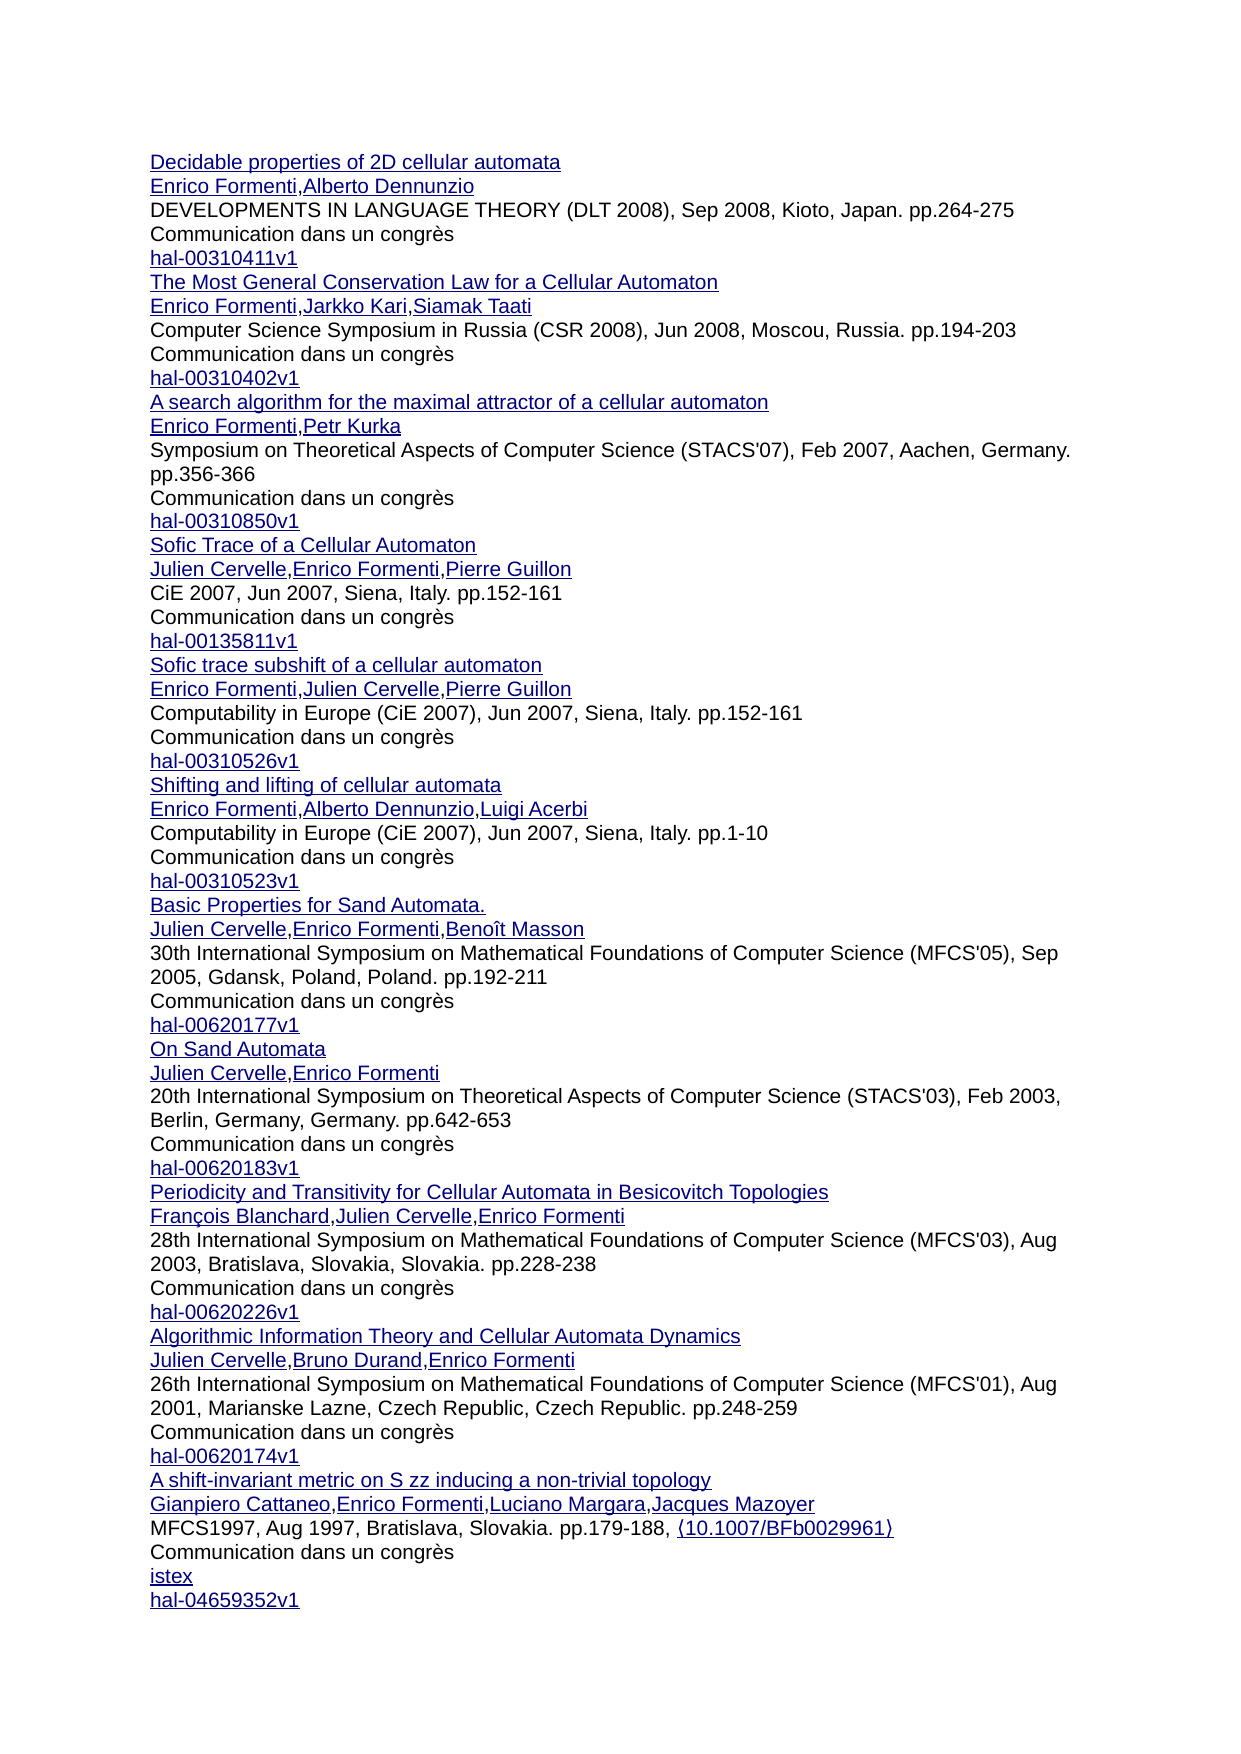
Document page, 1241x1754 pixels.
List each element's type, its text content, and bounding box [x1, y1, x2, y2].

table_cell A search algorithm for the maximal attractor of a cellular automaton Enrico Formenti,Petr Kurka Symposium on Theoretical Aspects of Computer Science (STACS'07), Feb 2007, Aachen, Germany. pp.356-366 Communication dans un congrès hal-00310850v1 [150, 390, 1090, 533]
table_cell The Most General Conservation Law for a Cellular Automaton Enrico Formenti,Jarkko Kari,Siamak Taati Computer Science Symposium in Russia (CSR 2008), Jun 2008, Moscou, Russia. pp.194-203 Communication dans un congrès hal-00310402v1 [150, 270, 1090, 389]
table_cell Basic Properties for Sand Automata. Julien Cervelle,Enrico Formenti,Benoît Masson 30th International Symposium on Mathematical Foundations of Computer Science (MFCS'05), Sep 2005, Gdansk, Poland, Poland. pp.192-211 Communication dans un congrès hal-00620177v1 [150, 893, 1090, 1036]
table_cell Algorithmic Information Theory and Cellular Automata Dynamics Julien Cervelle,Bruno Durand,Enrico Formenti 26th International Symposium on Mathematical Foundations of Computer Science (MFCS'01), Aug 2001, Marianske Lazne, Czech Republic, Czech Republic. pp.248-259 Communication dans un congrès hal-00620174v1 [150, 1324, 1090, 1468]
table_cell Shifting and lifting of cellular automata Enrico Formenti,Alberto Dennunzio,Luigi Acerbi Computability in Europe (CiE 2007), Jun 2007, Siena, Italy. pp.1-10 Communication dans un congrès hal-00310523v1 [150, 773, 1090, 893]
table_cell Periodicity and Transitivity for Cellular Automata in Besicovitch Topologies François Blanchard,Julien Cervelle,Enrico Formenti 28th International Symposium on Mathematical Foundations of Computer Science (MFCS'03), Aug 2003, Bratislava, Slovakia, Slovakia. pp.228-238 Communication dans un congrès hal-00620226v1 [150, 1180, 1090, 1324]
table_cell On Sand Automata Julien Cervelle,Enrico Formenti 20th International Symposium on Theoretical Aspects of Computer Science (STACS'03), Feb 2003, Berlin, Germany, Germany. pp.642-653 Communication dans un congrès hal-00620183v1 [150, 1036, 1090, 1180]
table_cell A shift-invariant metric on S zz inducing a non-trivial topology Gianpiero Cattaneo,Enrico Formenti,Luciano Margara,Jacques Mazoyer MFCS1997, Aug 1997, Bratislava, Slovakia. pp.179-188, ⟨10.1007/BFb0029961⟩ Communication dans un congrès istex hal-04659352v1 [150, 1468, 1090, 1611]
table_cell Sofic trace subshift of a cellular automaton Enrico Formenti,Julien Cervelle,Pierre Guillon Computability in Europe (CiE 2007), Jun 2007, Siena, Italy. pp.152-161 Communication dans un congrès hal-00310526v1 [150, 653, 1090, 773]
table_cell Sofic Trace of a Cellular Automaton Julien Cervelle,Enrico Formenti,Pierre Guillon CiE 2007, Jun 2007, Siena, Italy. pp.152-161 Communication dans un congrès hal-00135811v1 [150, 533, 1090, 653]
table_cell Decidable properties of 2D cellular automata Enrico Formenti,Alberto Dennunzio DEVELOPMENTS IN LANGUAGE THEORY (DLT 2008), Sep 2008, Kioto, Japan. pp.264-275 Communication dans un congrès hal-00310411v1 [150, 150, 1090, 270]
